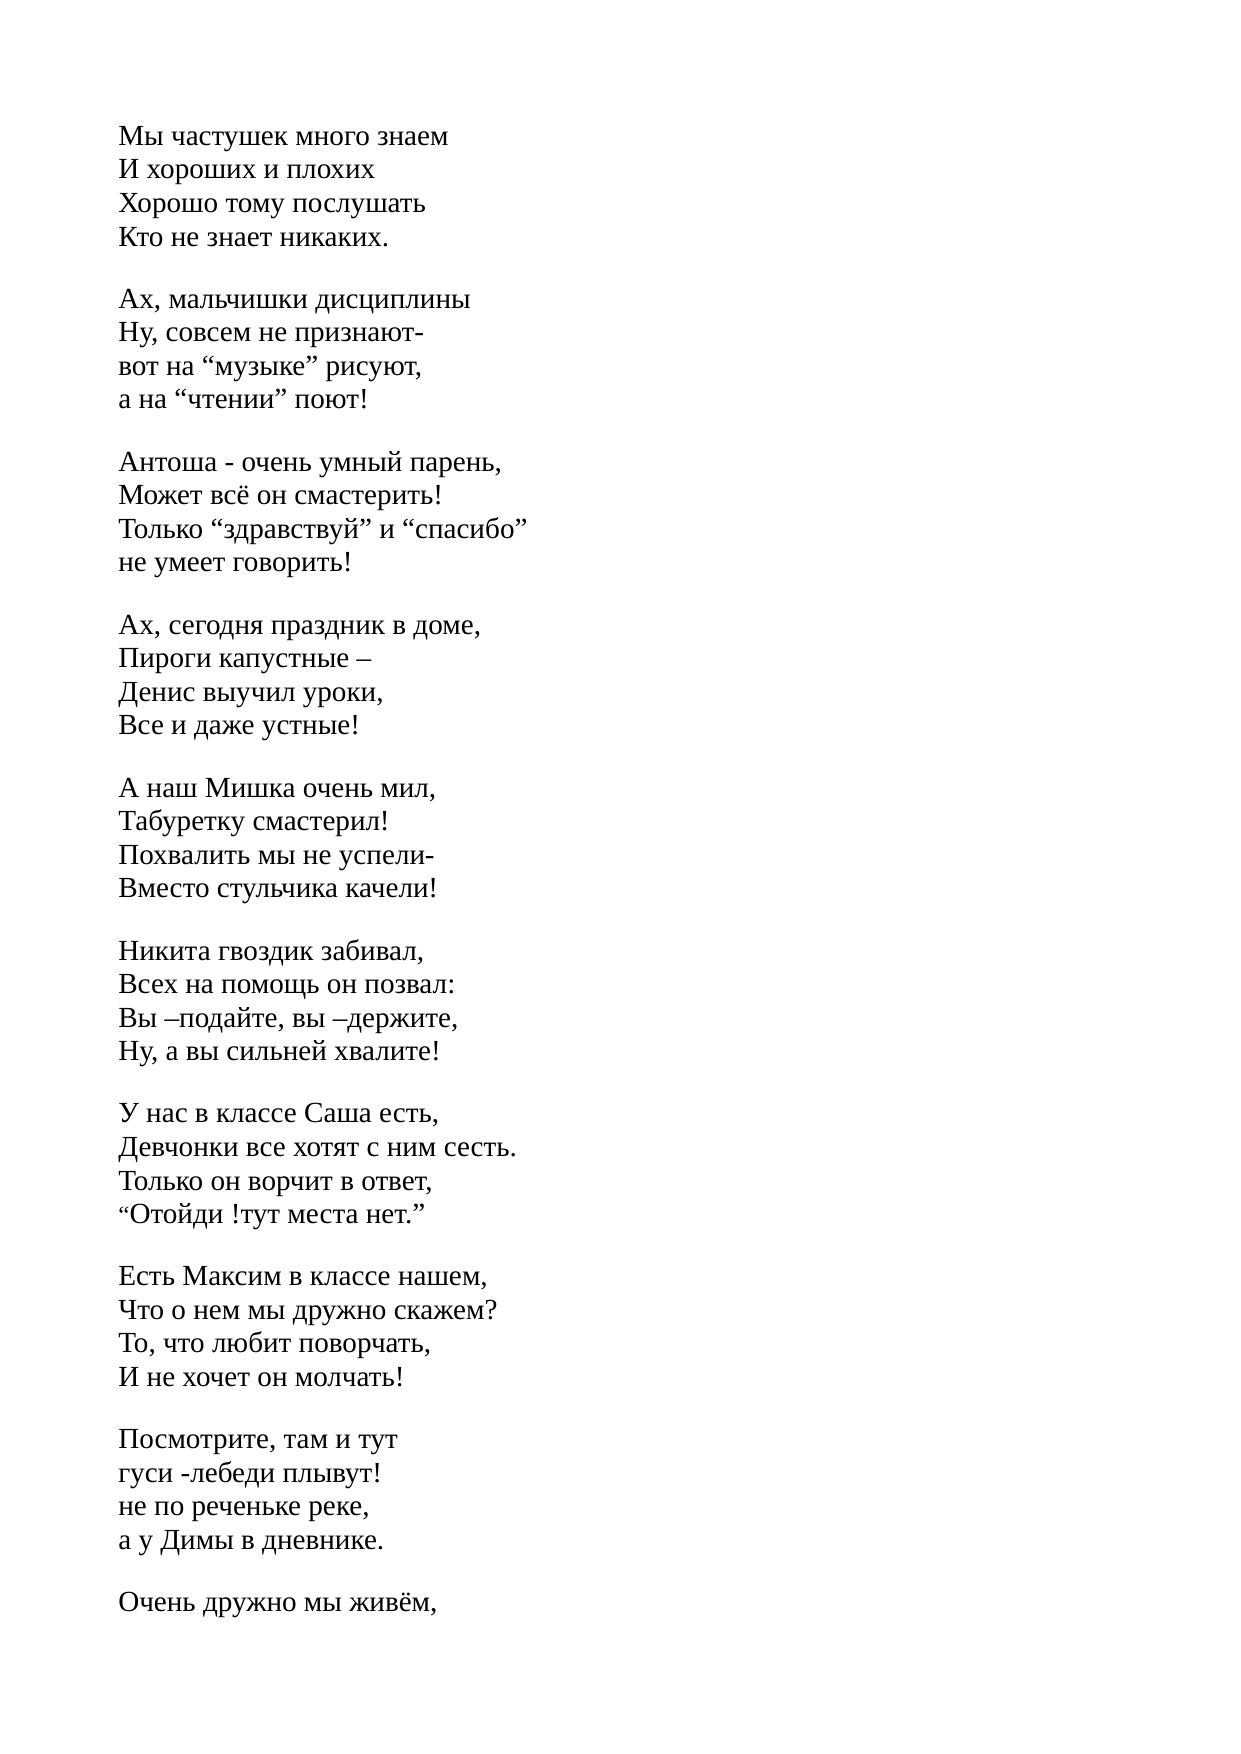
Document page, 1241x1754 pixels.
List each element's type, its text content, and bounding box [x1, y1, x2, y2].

text Мы частушек много знаем И хороших и плохих Хорошо тому послушать Кто не знает никаких. Ах, мальчишки дисциплины Ну, совсем не признают- вот на “музыке” рисуют, а на “чтении” поют! Антоша - очень умный парень, Может всё он смастерить! Только “здравствуй” и “спасибо” не умеет говорить! Ах, сегодня праздник в доме, Пироги капустные – Денис выучил уроки, Все и даже устные! А наш Мишка очень мил, Табуретку смастерил! Похвалить мы не успели- Вместо стульчика качели! Никита гвоздик забивал, Всех на помощь он позвал: Вы –подайте, вы –держите, Ну, а вы сильней хвалите! У нас в классе Саша есть, Девчонки все хотят с ним сесть. Только он ворчит в ответ, “Отойди !тут места нет.” Есть Максим в классе нашем, Что о нем мы дружно скажем? То, что любит поворчать, И не хочет он молчать! Посмотрите, там и тут гуси -лебеди плывут! не по реченьке реке, а у Димы в дневнике. Очень дружно мы живём, [118, 118, 1122, 1618]
